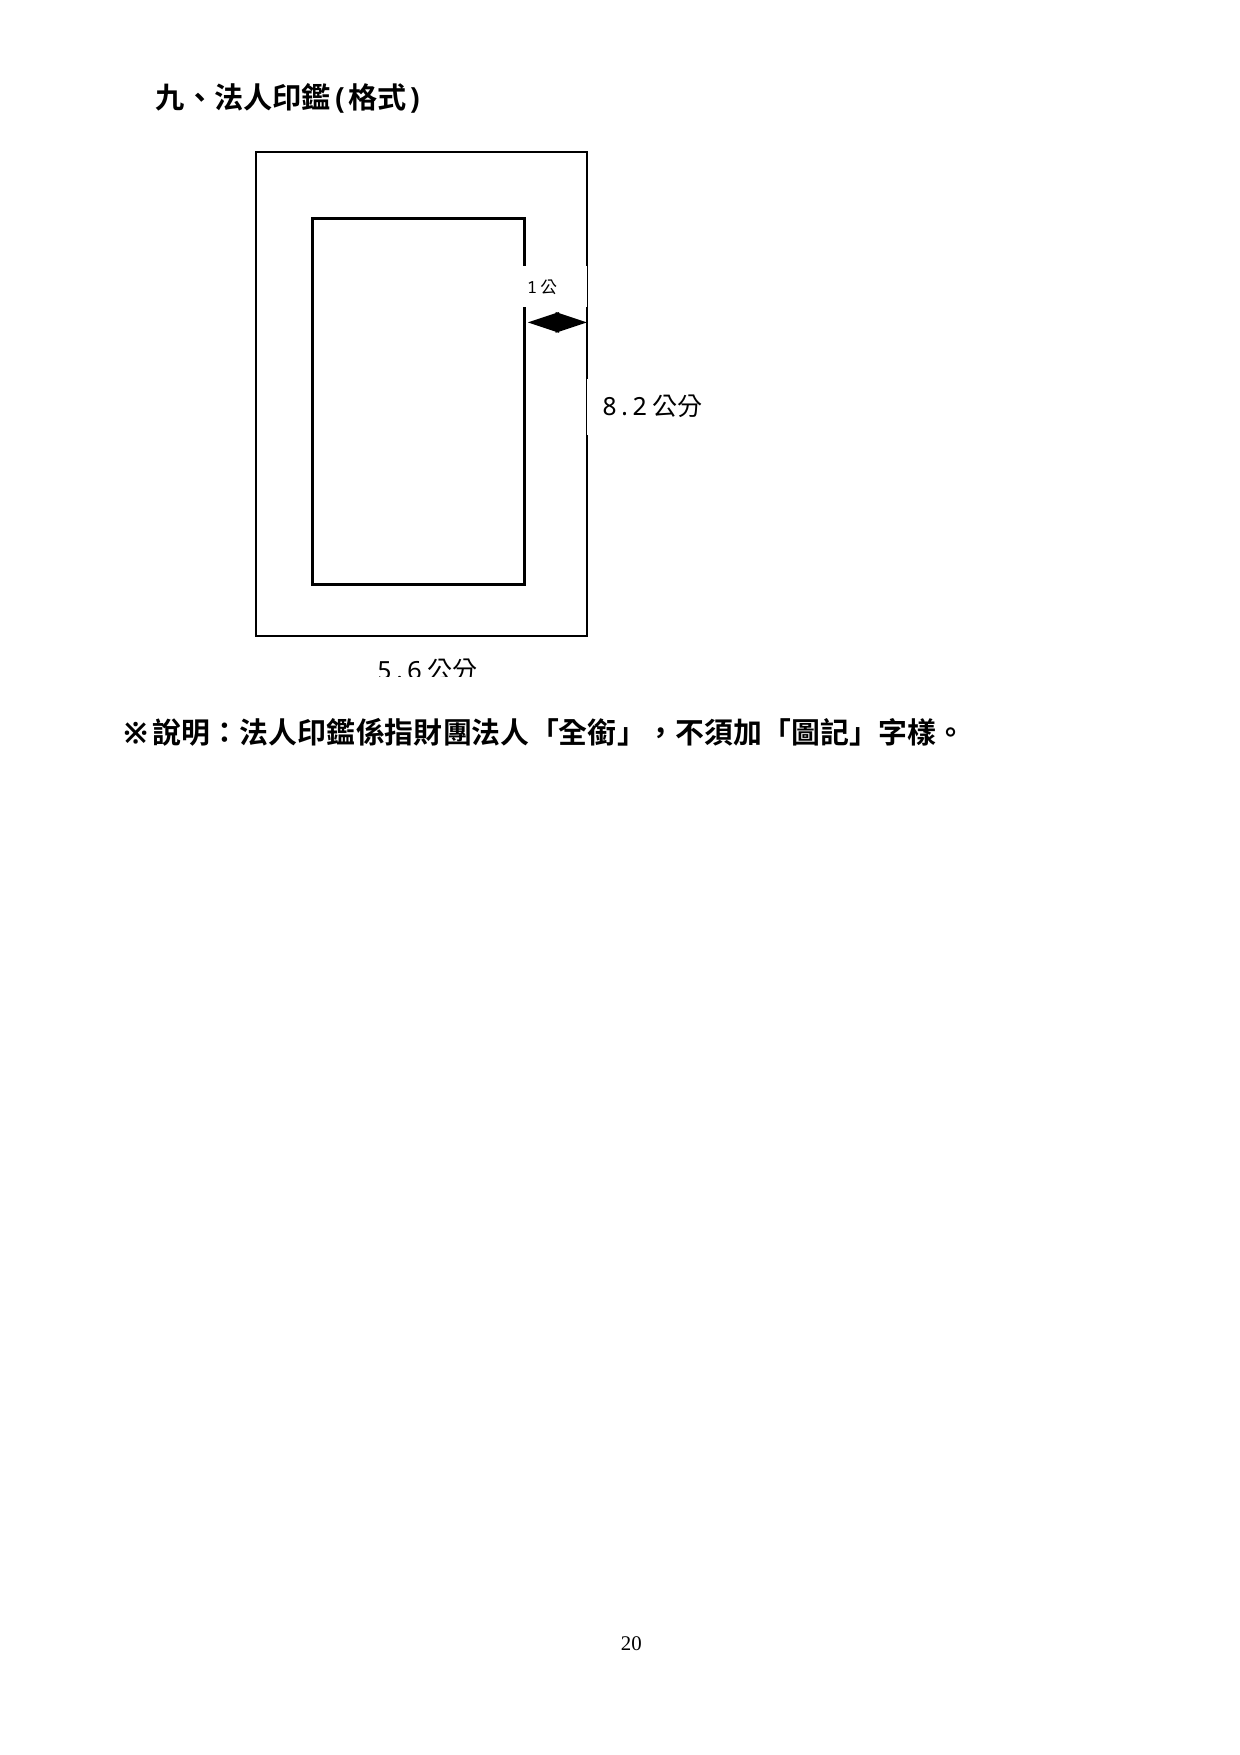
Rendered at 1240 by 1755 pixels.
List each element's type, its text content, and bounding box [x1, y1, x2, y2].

text 5.6公分 [377, 650, 478, 676]
text 1公分 [527, 274, 572, 299]
text ※說明：法人印鑑係指財團法人「全銜」，不須加「圖記」字樣。 [118, 710, 1146, 752]
text 九、法人印鑑(格式) [118, 75, 1144, 117]
text 8.2公分 [602, 386, 703, 422]
